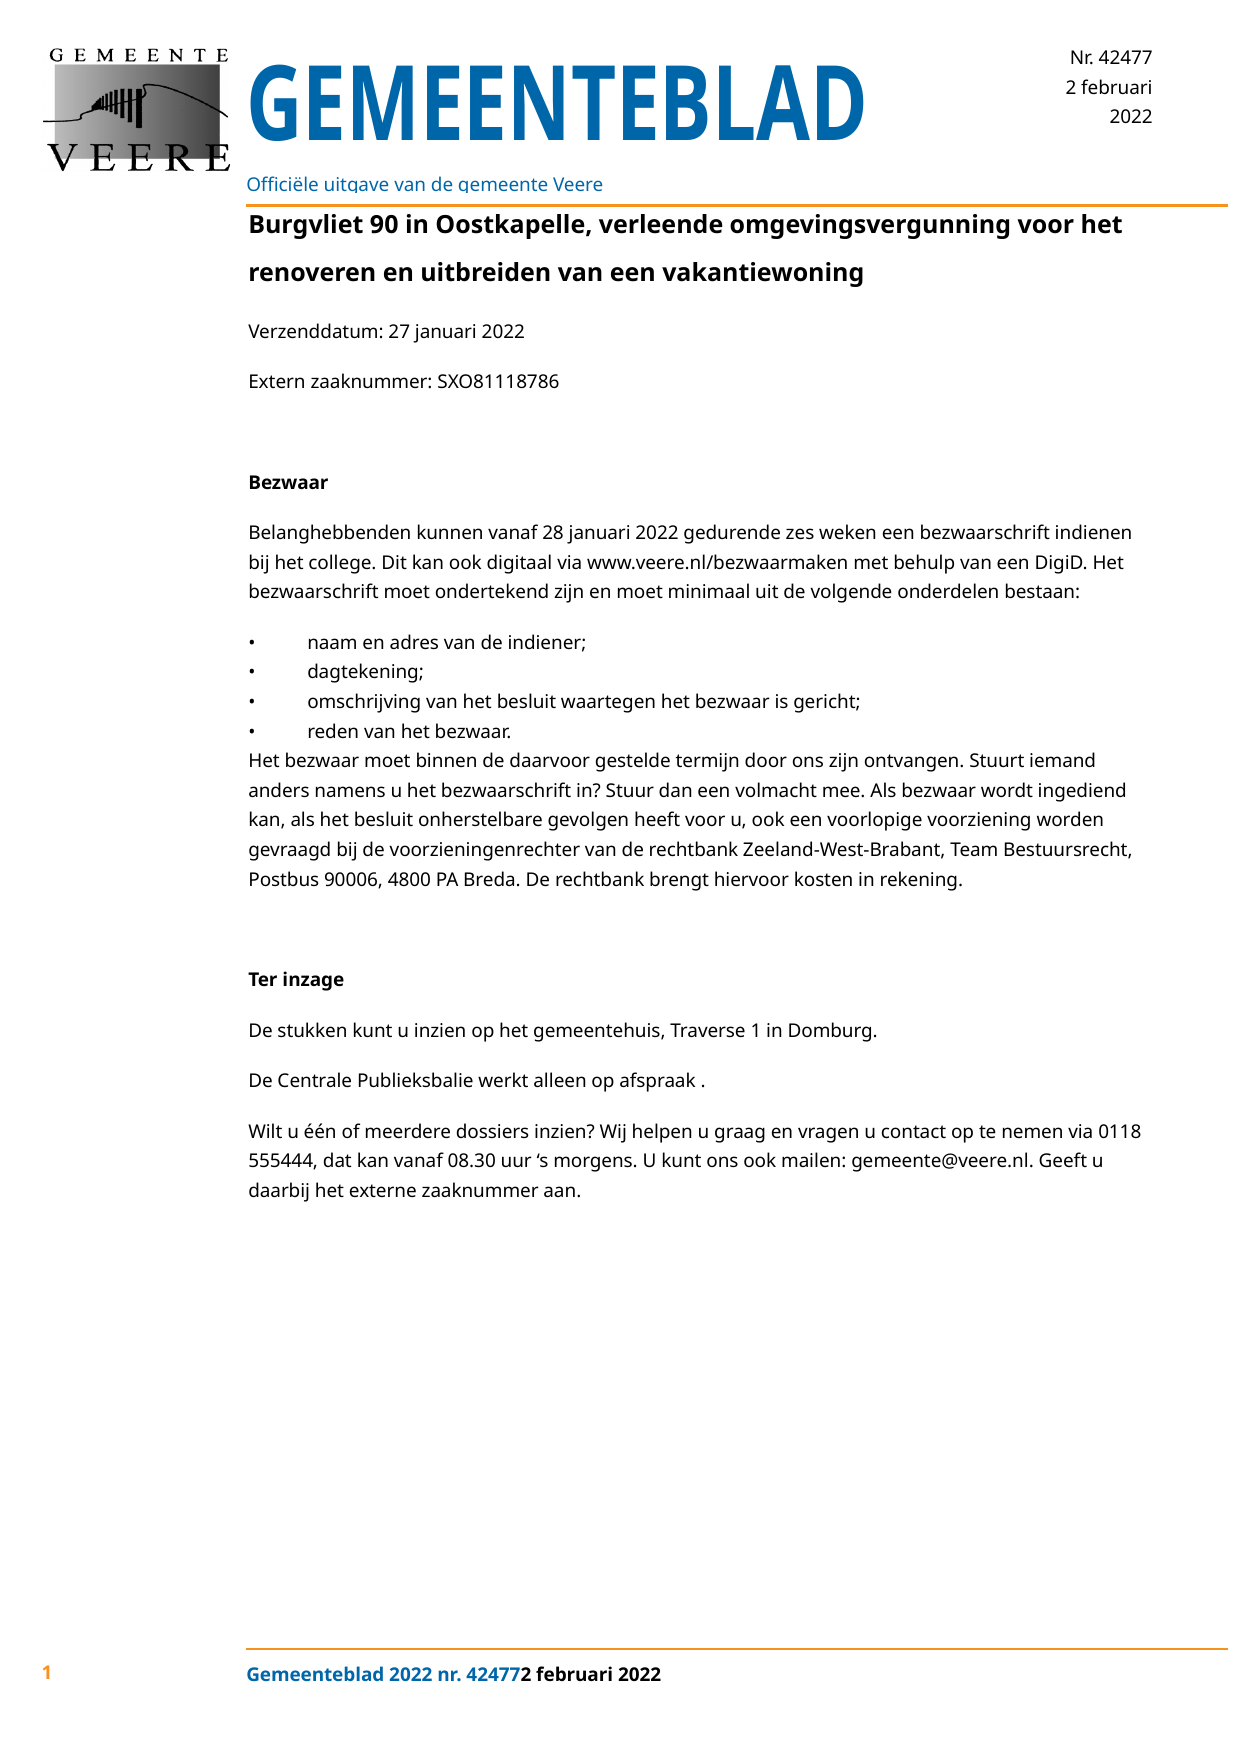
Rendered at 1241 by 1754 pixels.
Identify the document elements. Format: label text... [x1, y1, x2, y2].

text De stukken kunt u inzien op het gemeentehuis, Traverse 1 in Domburg. [248, 1017, 1152, 1043]
list omschrijving van het besluit waartegen het bezwaar is gericht; [248, 688, 1152, 714]
list reden van het bezwaar. [248, 718, 1152, 744]
text Ter inzage [248, 967, 1152, 992]
text Bezwaar [248, 469, 1152, 495]
text Wilt u één of meerdere dossiers inzien? Wij helpen u graag en vragen u contact op te nemen via 0118 555444, dat kan vanaf 08.30 uur ‘s morgens. U kunt ons ook mailen: gemeente@veere.nl. Geeft u daarbij het externe zaaknummer aan. [248, 1118, 1152, 1203]
picture [41, 47, 231, 172]
text De Centrale Publieksbalie werkt alleen op afspraak . [248, 1067, 1152, 1093]
text Belanghebbenden kunnen vanaf 28 januari 2022 gedurende zes weken een bezwaarschrift indienen bij het college. Dit kan ook digitaal via www.veere.nl/bezwaarmaken met behulp van een DigiD. Het bezwaarschrift moet ondertekend zijn en moet minimaal uit de volgende onderdelen bestaan: [248, 519, 1152, 604]
text Extern zaaknummer: SXO81118786 [248, 368, 1152, 394]
text Burgvliet 90 in Oostkapelle, verleende omgevingsvergunning voor het renoveren en uitbreiden van een vakantiewoning [248, 207, 1152, 288]
text Het bezwaar moet binnen de daarvoor gestelde termijn door ons zijn ontvangen. Stuurt iemand anders namens u het bezwaarschrift in? Stuur dan een volmacht mee. Als bezwaar wordt ingediend kan, als het besluit onherstelbare gevolgen heeft voor u, ook een voorlopige voorziening worden gevraagd bij de voorzieningenrechter van de rechtbank Zeeland-West-Brabant, Team Bestuursrecht, Postbus 90006, 4800 PA Breda. De rechtbank brengt hiervoor kosten in rekening. [248, 747, 1152, 892]
text Verzenddatum: 27 januari 2022 [248, 318, 1152, 344]
list naam en adres van de indiener; [248, 629, 1152, 655]
list dagtekening; [248, 659, 1152, 684]
